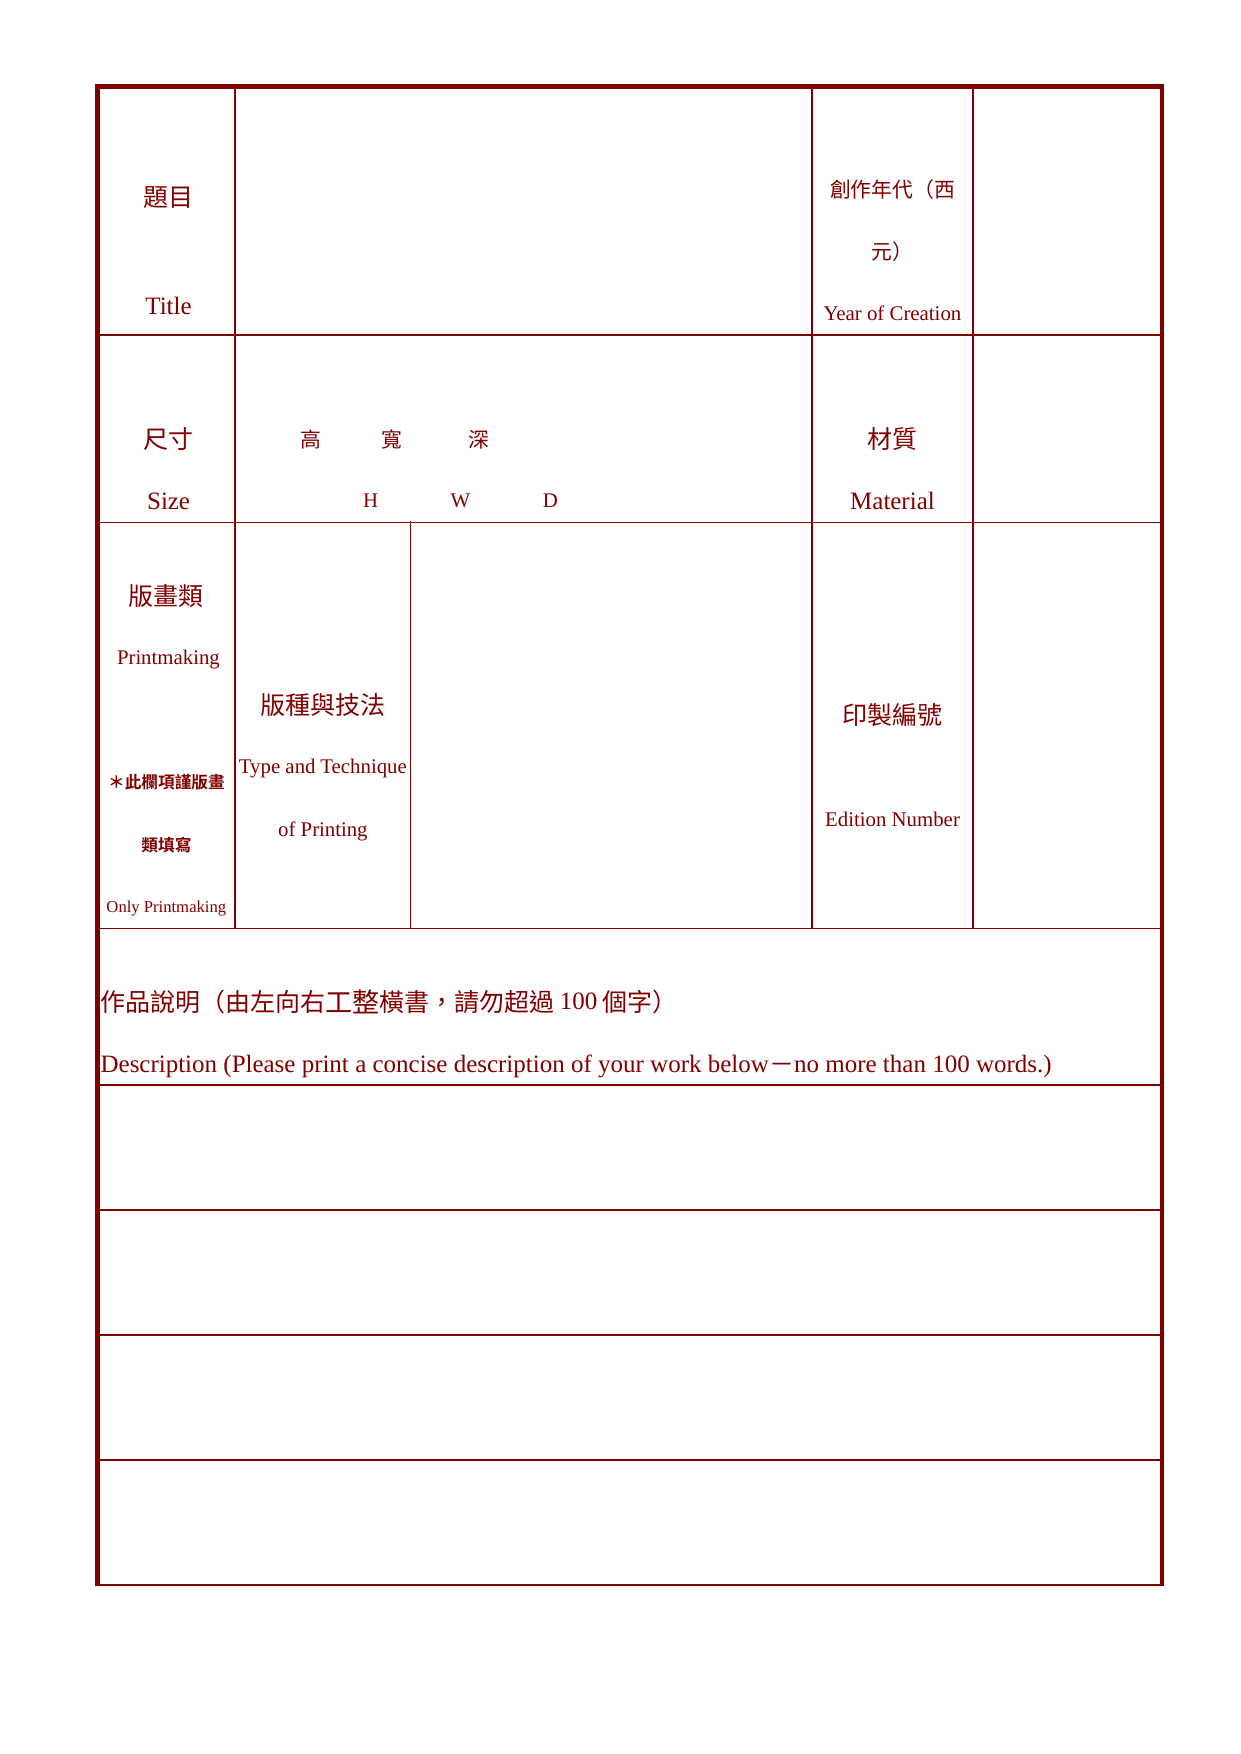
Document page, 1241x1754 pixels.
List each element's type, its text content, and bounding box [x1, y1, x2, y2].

table_cell [974, 523, 1160, 927]
table_cell 印製編號 Edition Number [813, 523, 972, 927]
table_cell 尺寸 Size [100, 336, 234, 521]
table_cell 作品說明（由左向右工整橫書，請勿超過100個字） Description (Please print a concise description of your work below－no more than 100 words.) [100, 929, 1160, 1084]
table_cell [100, 1086, 1160, 1209]
table_cell [100, 1211, 1160, 1334]
table_header 題目 Title [100, 89, 234, 334]
table_cell [974, 336, 1160, 521]
table_cell 高 寬 深 H W D [236, 336, 811, 521]
table_cell [411, 523, 811, 927]
table_header [236, 89, 811, 334]
table_cell 版種與技法 Type and Technique of Printing [236, 523, 410, 927]
table_cell 材質 Material [813, 336, 972, 521]
table_cell [100, 1461, 1160, 1584]
table_cell 版畫類 Printmaking ＊此欄項謹版畫類填寫 Only Printmaking [100, 523, 234, 927]
table_header 創作年代（西元） Year of Creation [813, 89, 972, 334]
table_cell [100, 1336, 1160, 1459]
table_header [974, 89, 1160, 334]
